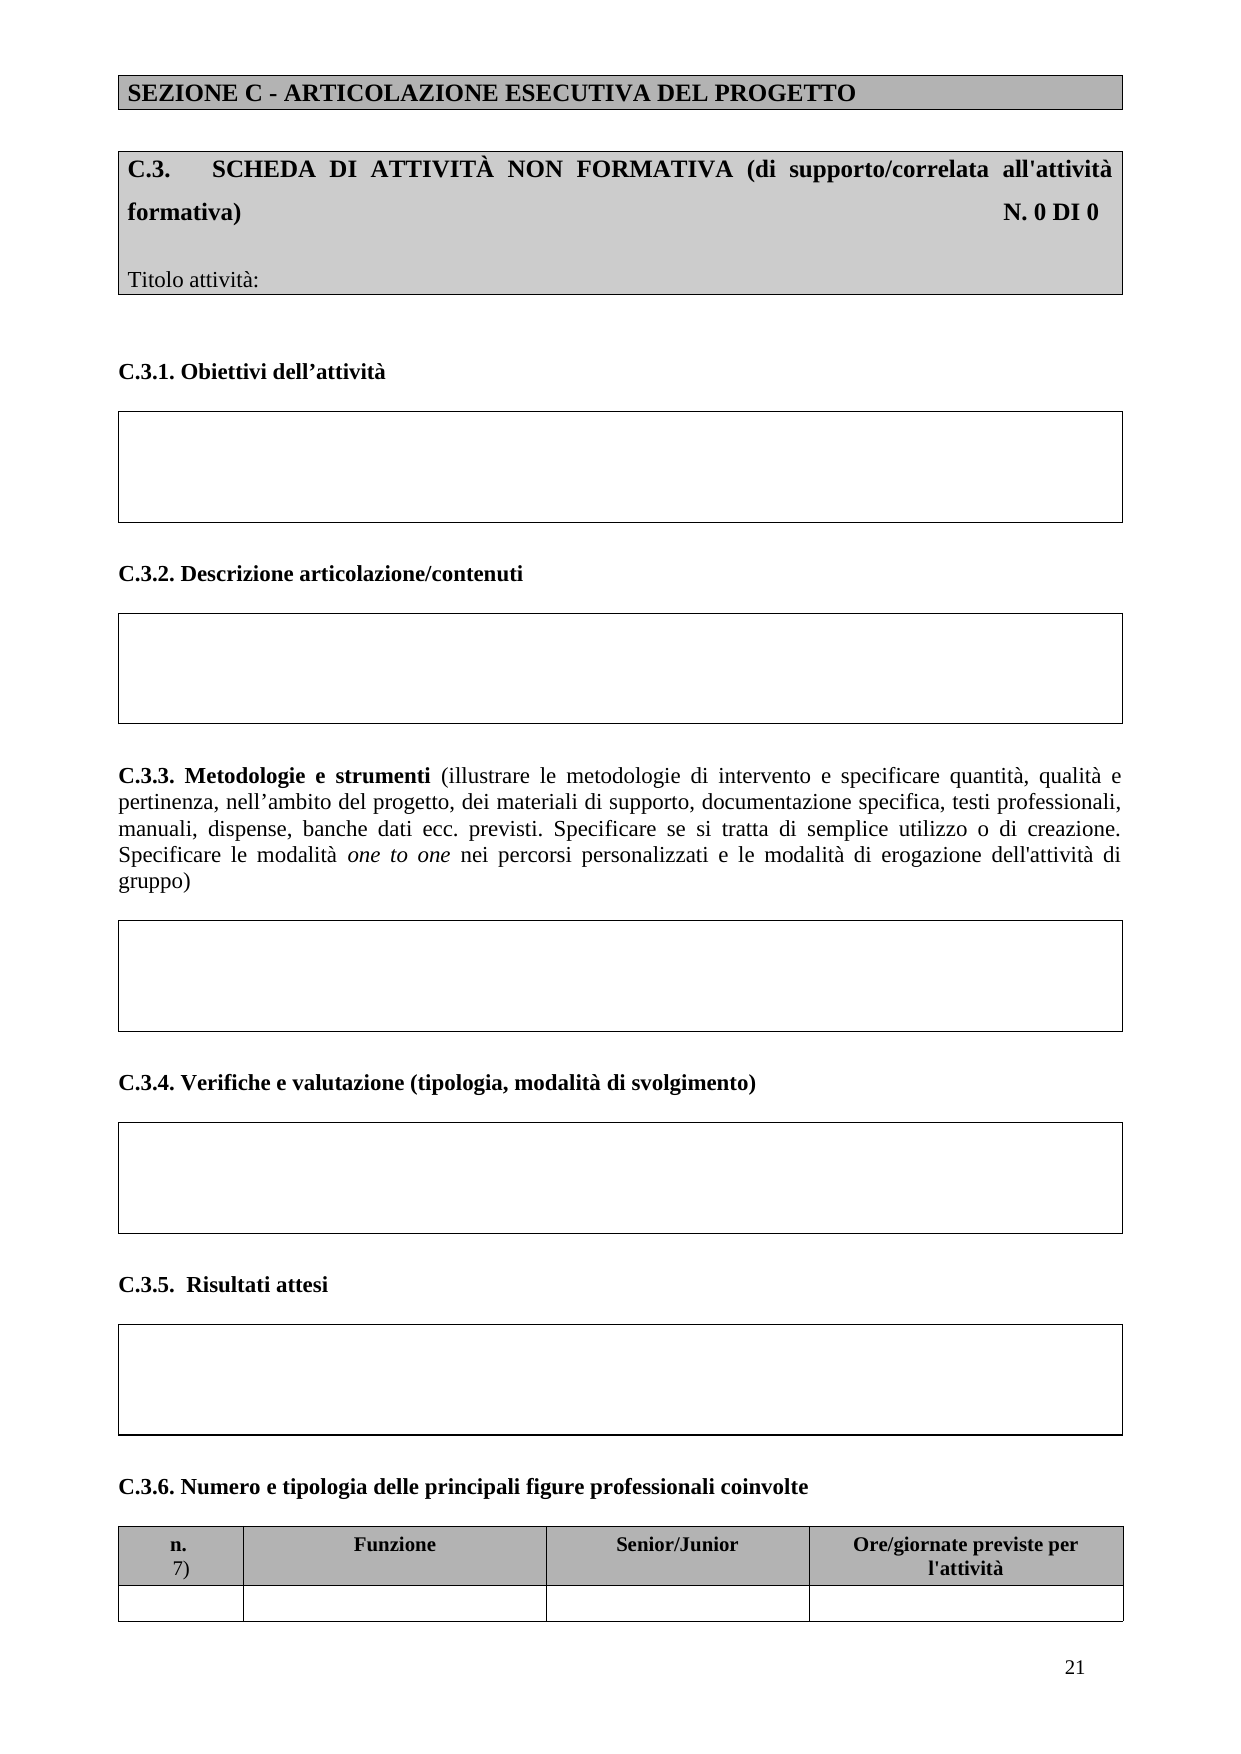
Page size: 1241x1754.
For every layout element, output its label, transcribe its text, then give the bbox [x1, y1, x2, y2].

list SCHEDA DI ATTIVITÀ NON FORMATIVA (di supporto/correlata all'attività formativa) N. 0 DI 0 [119, 152, 1122, 226]
text C.3.3. Metodologie e strumenti (illustrare le metodologie di intervento e specificare quantità, qualità e pertinenza, nell’ambito del progetto, dei materiali di supporto, documentazione specifica, testi professionali, manuali, dispense, banche dati ecc. previsti. Specificare se si tratta di semplice utilizzo o di creazione. Specificare le modalità one to one nei percorsi personalizzati e le modalità di erogazione dell'attività di gruppo) [118, 762, 1123, 894]
text C.3.4. Verifiche e valutazione (tipologia, modalità di svolgimento) [118, 1069, 1123, 1096]
text SEZIONE C - ARTICOLAZIONE ESECUTIVA DEL PROGETTO [119, 76, 1122, 109]
text C.3.5. Risultati attesi [118, 1271, 1123, 1297]
table_header Senior/Junior [547, 1527, 809, 1585]
text C.3.2. Descrizione articolazione/contenuti [118, 560, 1123, 586]
table_cell [244, 1586, 546, 1621]
table_header Funzione [244, 1527, 546, 1585]
text C.3.1. Obiettivi dell’attività [118, 358, 1123, 384]
table_cell [119, 1586, 243, 1621]
list Titolo attività: [119, 262, 1122, 294]
table_cell [547, 1586, 809, 1621]
table_header Ore/giornate previste per l'attività [810, 1527, 1123, 1585]
table_header n. 7) [119, 1527, 243, 1585]
table_cell [810, 1586, 1123, 1621]
text C.3.6. Numero e tipologia delle principali figure professionali coinvolte [118, 1473, 1123, 1499]
